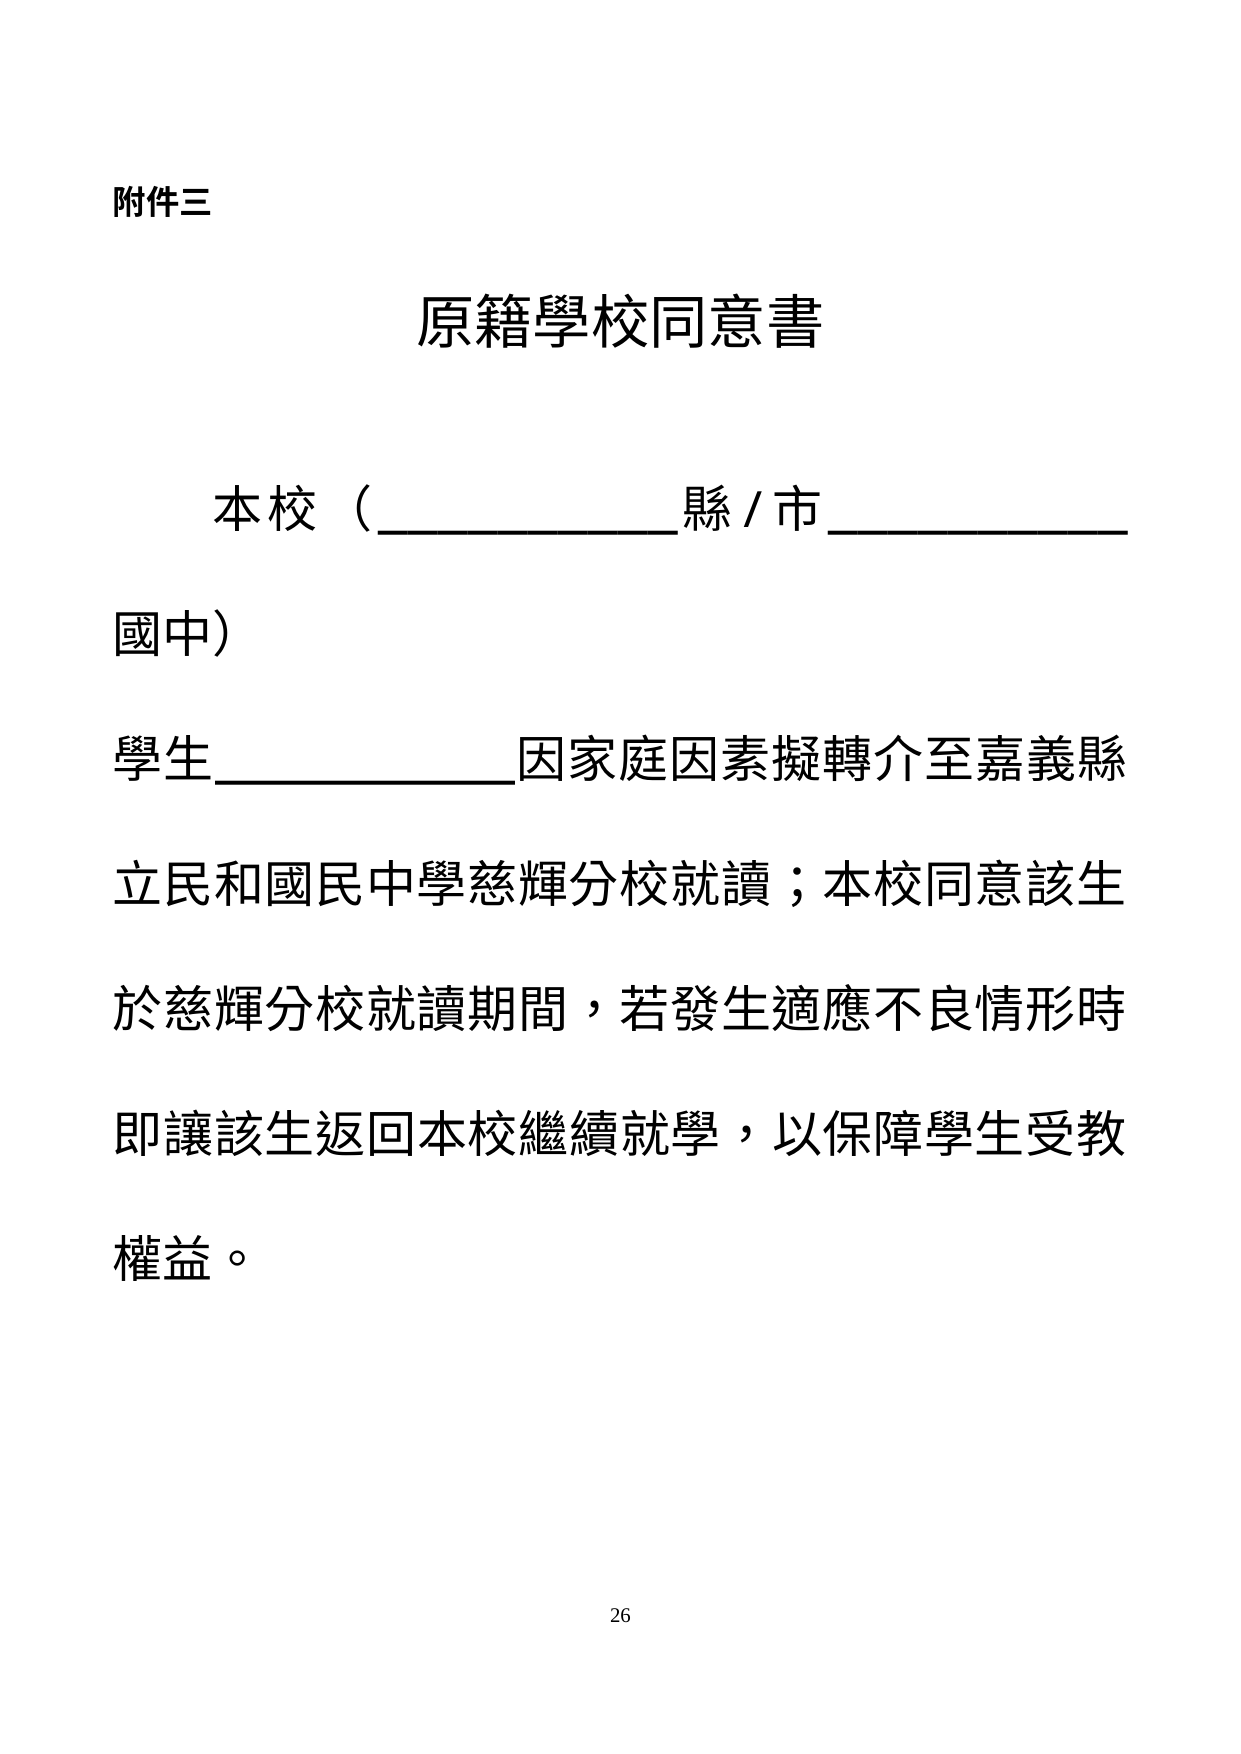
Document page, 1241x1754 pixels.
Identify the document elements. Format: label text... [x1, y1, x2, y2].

text 本校（__________縣/市__________國中） [112, 433, 1128, 683]
text 學生__________因家庭因素擬轉介至嘉義縣立民和國民中學慈輝分校就讀；本校同意該生於慈輝分校就讀期間，若發生適應不良情形時，即讓該生返回本校繼續就學，以保障學生受教權益。 [112, 683, 1128, 1308]
text 附件三 [112, 158, 1128, 221]
text 原籍學校同意書 [112, 246, 1128, 371]
